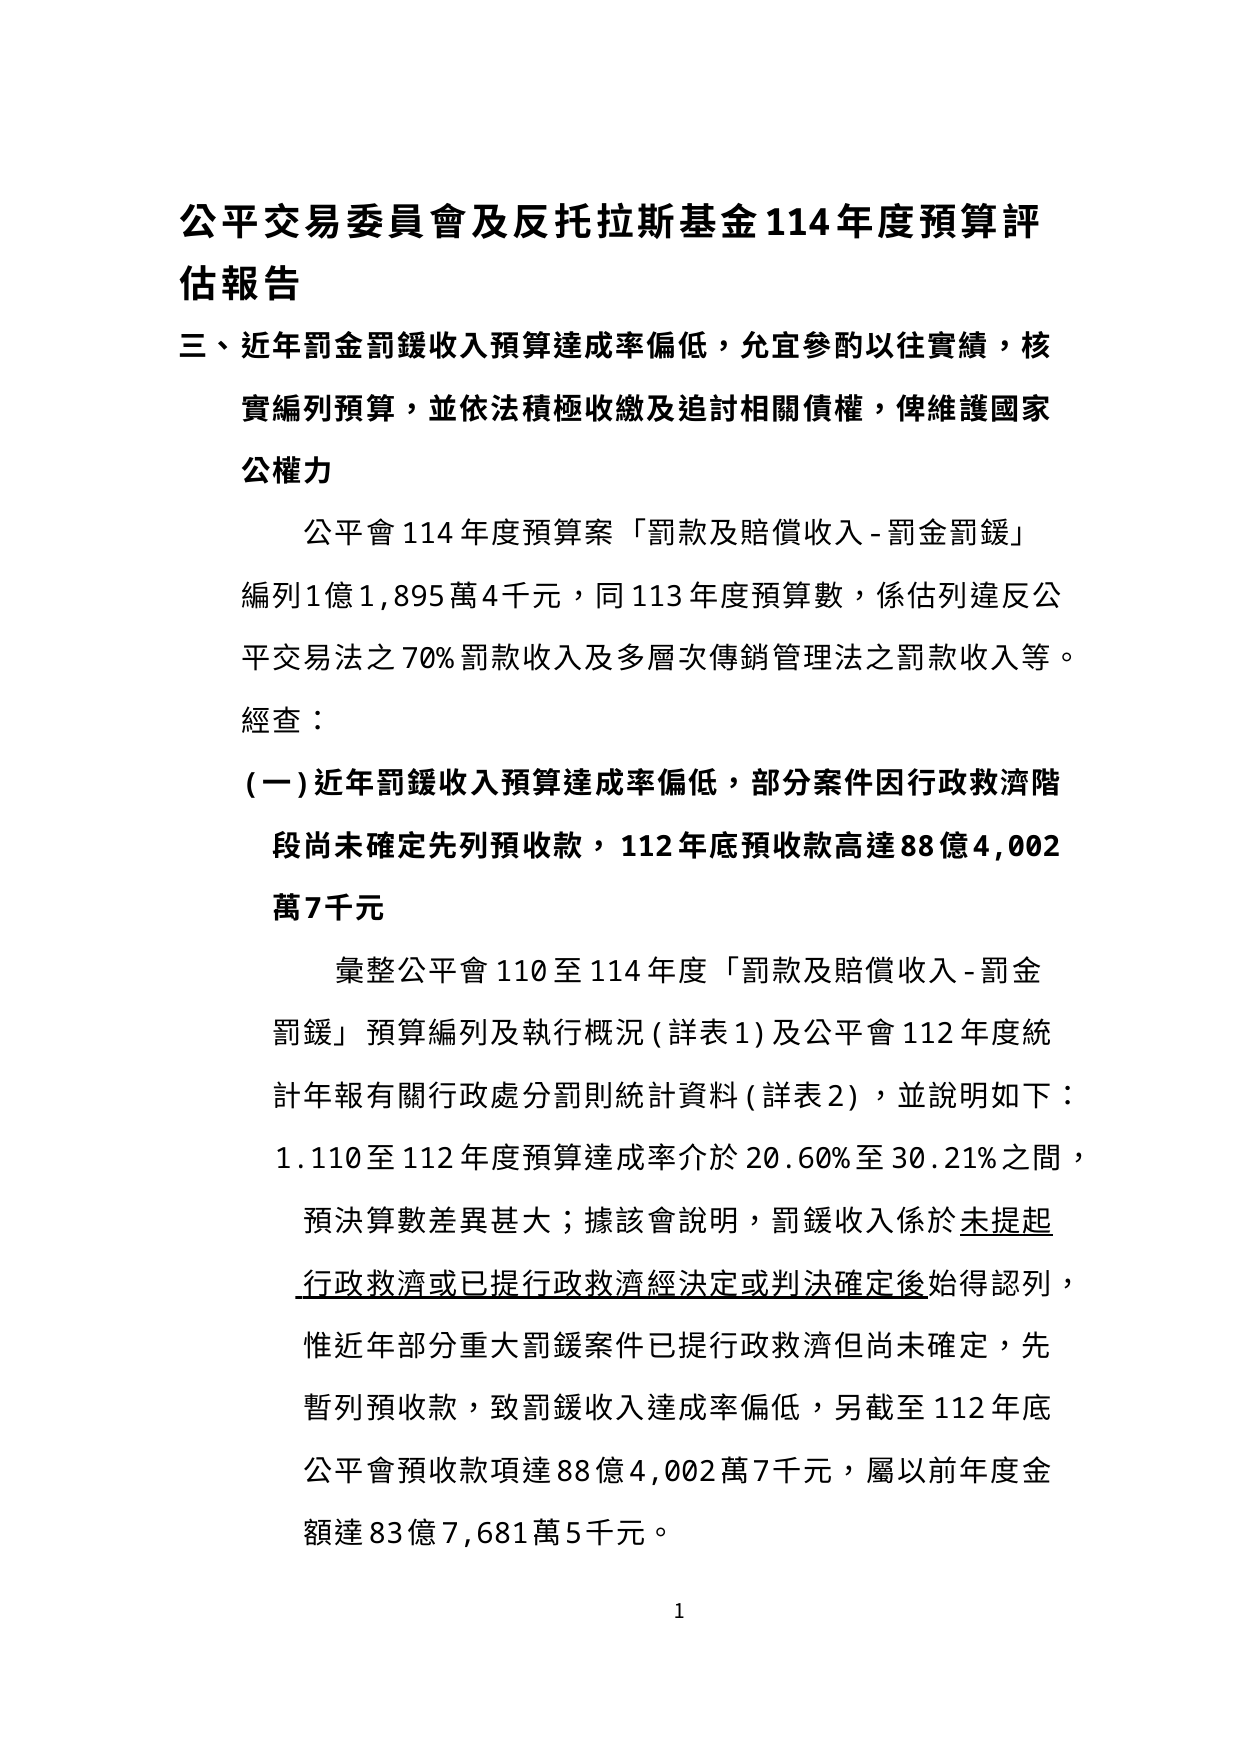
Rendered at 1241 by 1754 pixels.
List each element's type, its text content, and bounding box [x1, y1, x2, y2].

text 公平交易委員會及反托拉斯基金114年度預算評估報告 [177, 177, 1063, 302]
text 彙整公平會110至114年度「罰款及賠償收入-罰金罰鍰」預算編列及執行概況(詳表1)及公平會112年度統計年報有關行政處分罰則統計資料(詳表2)，並說明如下： [266, 927, 1063, 1115]
text 三、近年罰金罰鍰收入預算達成率偏低，允宜參酌以往實績，核實編列預算，並依法積極收繳及追討相關債權，俾維護國家公權力 [177, 302, 1063, 490]
text 公平會114年度預算案「罰款及賠償收入-罰金罰鍰」編列1億1,895萬4千元，同113年度預算數，係估列違反公平交易法之70%罰款收入及多層次傳銷管理法之罰款收入等。經查： [236, 490, 1063, 740]
text 1.110至112年度預算達成率介於20.60%至30.21%之間，預決算數差異甚大；據該會說明，罰鍰收入係於未提起行政救濟或已提行政救濟經決定或判決確定後始得認列，惟近年部分重大罰鍰案件已提行政救濟但尚未確定，先暫列預收款，致罰鍰收入達成率偏低，另截至112年底公平會預收款項達88億4,002萬7千元，屬以前年度金額達83億7,681萬5千元。 [266, 1115, 1063, 1552]
text (一)近年罰鍰收入預算達成率偏低，部分案件因行政救濟階段尚未確定先列預收款，112年底預收款高達88億4,002萬7千元 [236, 740, 1063, 927]
